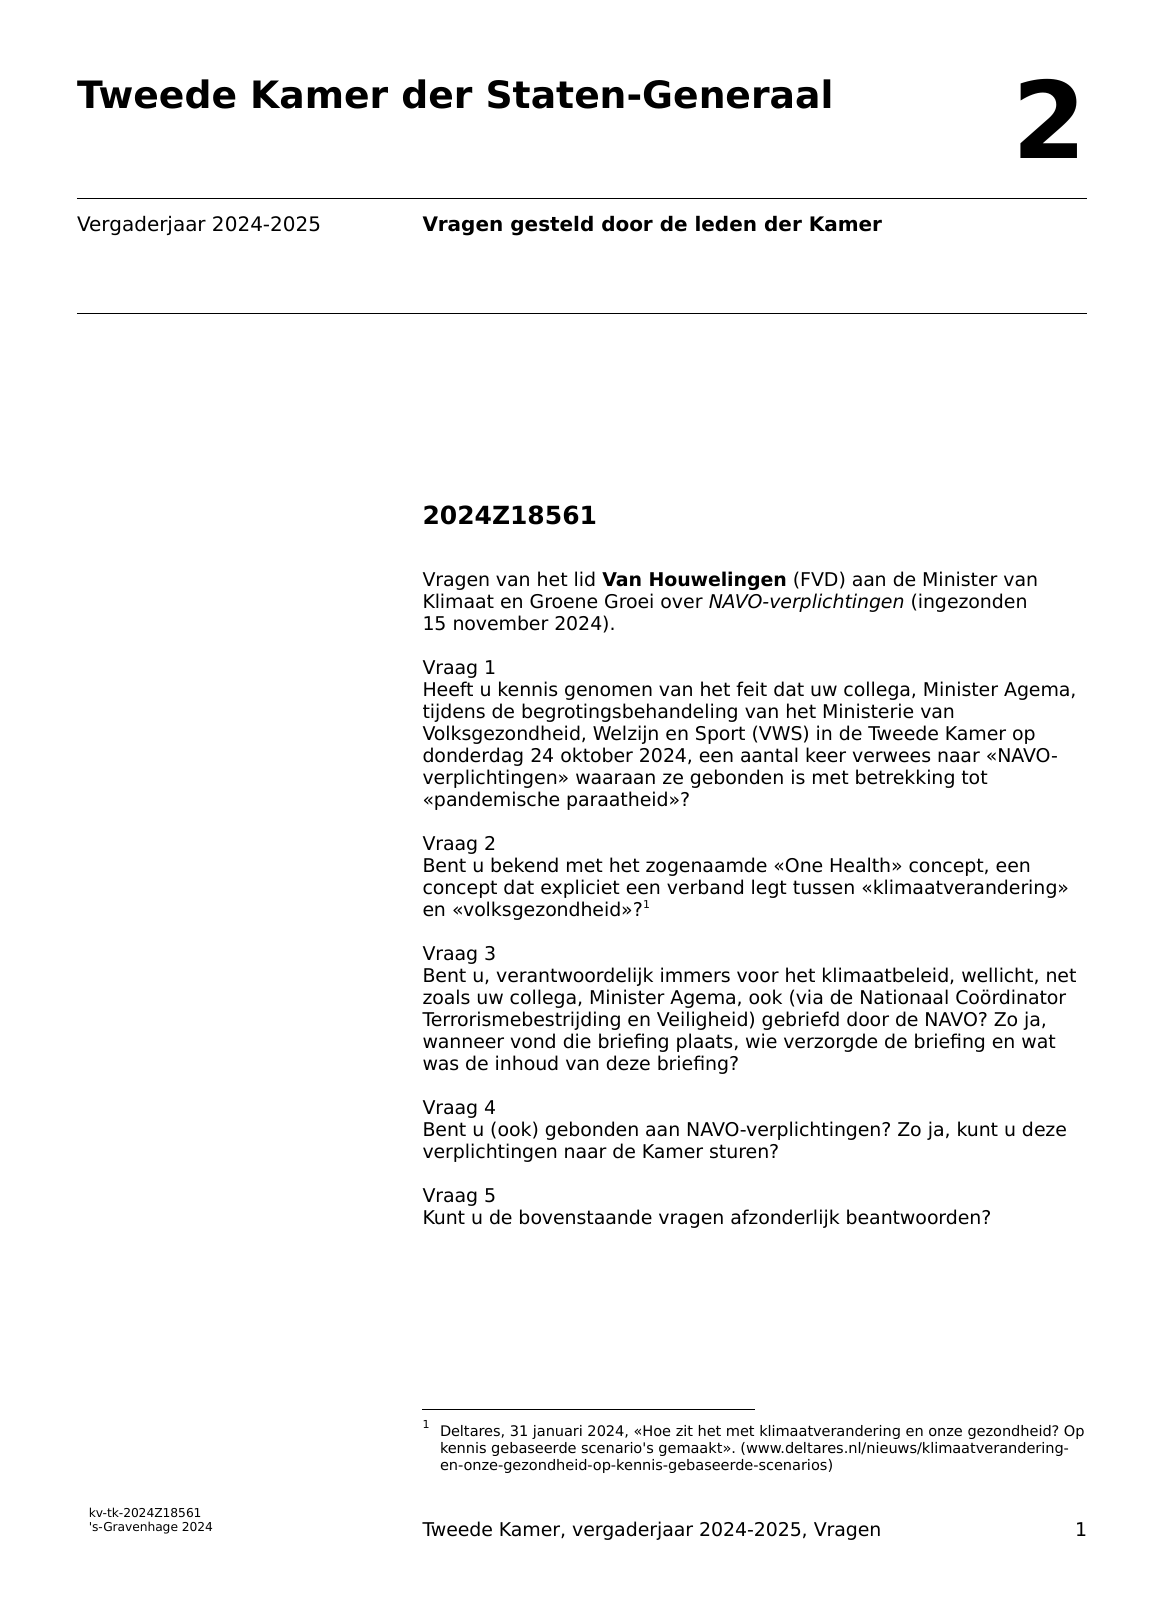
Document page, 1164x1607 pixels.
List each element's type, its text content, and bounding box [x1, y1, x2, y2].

text Bent u bekend met het zogenaamde «One Health» concept, een concept dat expliciet een verband legt tussen «klimaatverandering» en «volksgezondheid»? [422, 855, 1087, 921]
table_cell Vragen gesteld door de leden der Kamer [422, 199, 1087, 313]
text Heeft u kennis genomen van het feit dat uw collega, Minister Agema, tijdens de begrotingsbehandeling van het Ministerie van Volksgezondheid, Welzijn en Sport (VWS) in de Tweede Kamer op donderdag 24 oktober 2024, een aantal keer verwees naar «NAVO-verplichtingen» waaraan ze gebonden is met betrekking tot «pandemische paraatheid»? [422, 679, 1087, 811]
table_header Tweede Kamer der Staten-Generaal [77, 59, 886, 198]
text Vraag 3 [422, 943, 1087, 965]
text Bent u, verantwoordelijk immers voor het klimaatbeleid, wellicht, net zoals uw collega, Minister Agema, ook (via de Nationaal Coördinator Terrorismebestrijding en Veiligheid) gebriefd door de NAVO? Zo ja, wanneer vond die briefing plaats, wie verzorgde de briefing en wat was de inhoud van deze briefing? [422, 965, 1087, 1075]
text 2024Z18561 [422, 501, 1087, 531]
text Vraag 1 [422, 657, 1087, 679]
table_cell Vergaderjaar 2024-2025 [77, 199, 422, 313]
table_header 2 [886, 59, 1087, 198]
text Bent u (ook) gebonden aan NAVO-verplichtingen? Zo ja, kunt u deze verplichtingen naar de Kamer sturen? [422, 1119, 1087, 1163]
text 's-Gravenhage 2024 [88, 1520, 323, 1534]
text Deltares, 31 januari 2024, «Hoe zit het met klimaatverandering en onze gezondheid? Op kennis gebaseerde scenario's gemaakt». (www.deltares.nl/nieuws/klimaatverandering-en-onze-gezondheid-op-kennis-gebaseerde-scenarios) [422, 1418, 1087, 1474]
text Vraag 4 [422, 1097, 1087, 1119]
text Vraag 5 [422, 1185, 1087, 1207]
text Vragen van het lid Van Houwelingen (FVD) aan de Minister van Klimaat en Groene Groei over NAVO-verplichtingen (ingezonden 15 november 2024). [422, 569, 1087, 635]
text kv-tk-2024Z18561 [88, 1506, 323, 1520]
text Vraag 2 [422, 833, 1087, 855]
text Kunt u de bovenstaande vragen afzonderlijk beantwoorden? [422, 1207, 1087, 1229]
